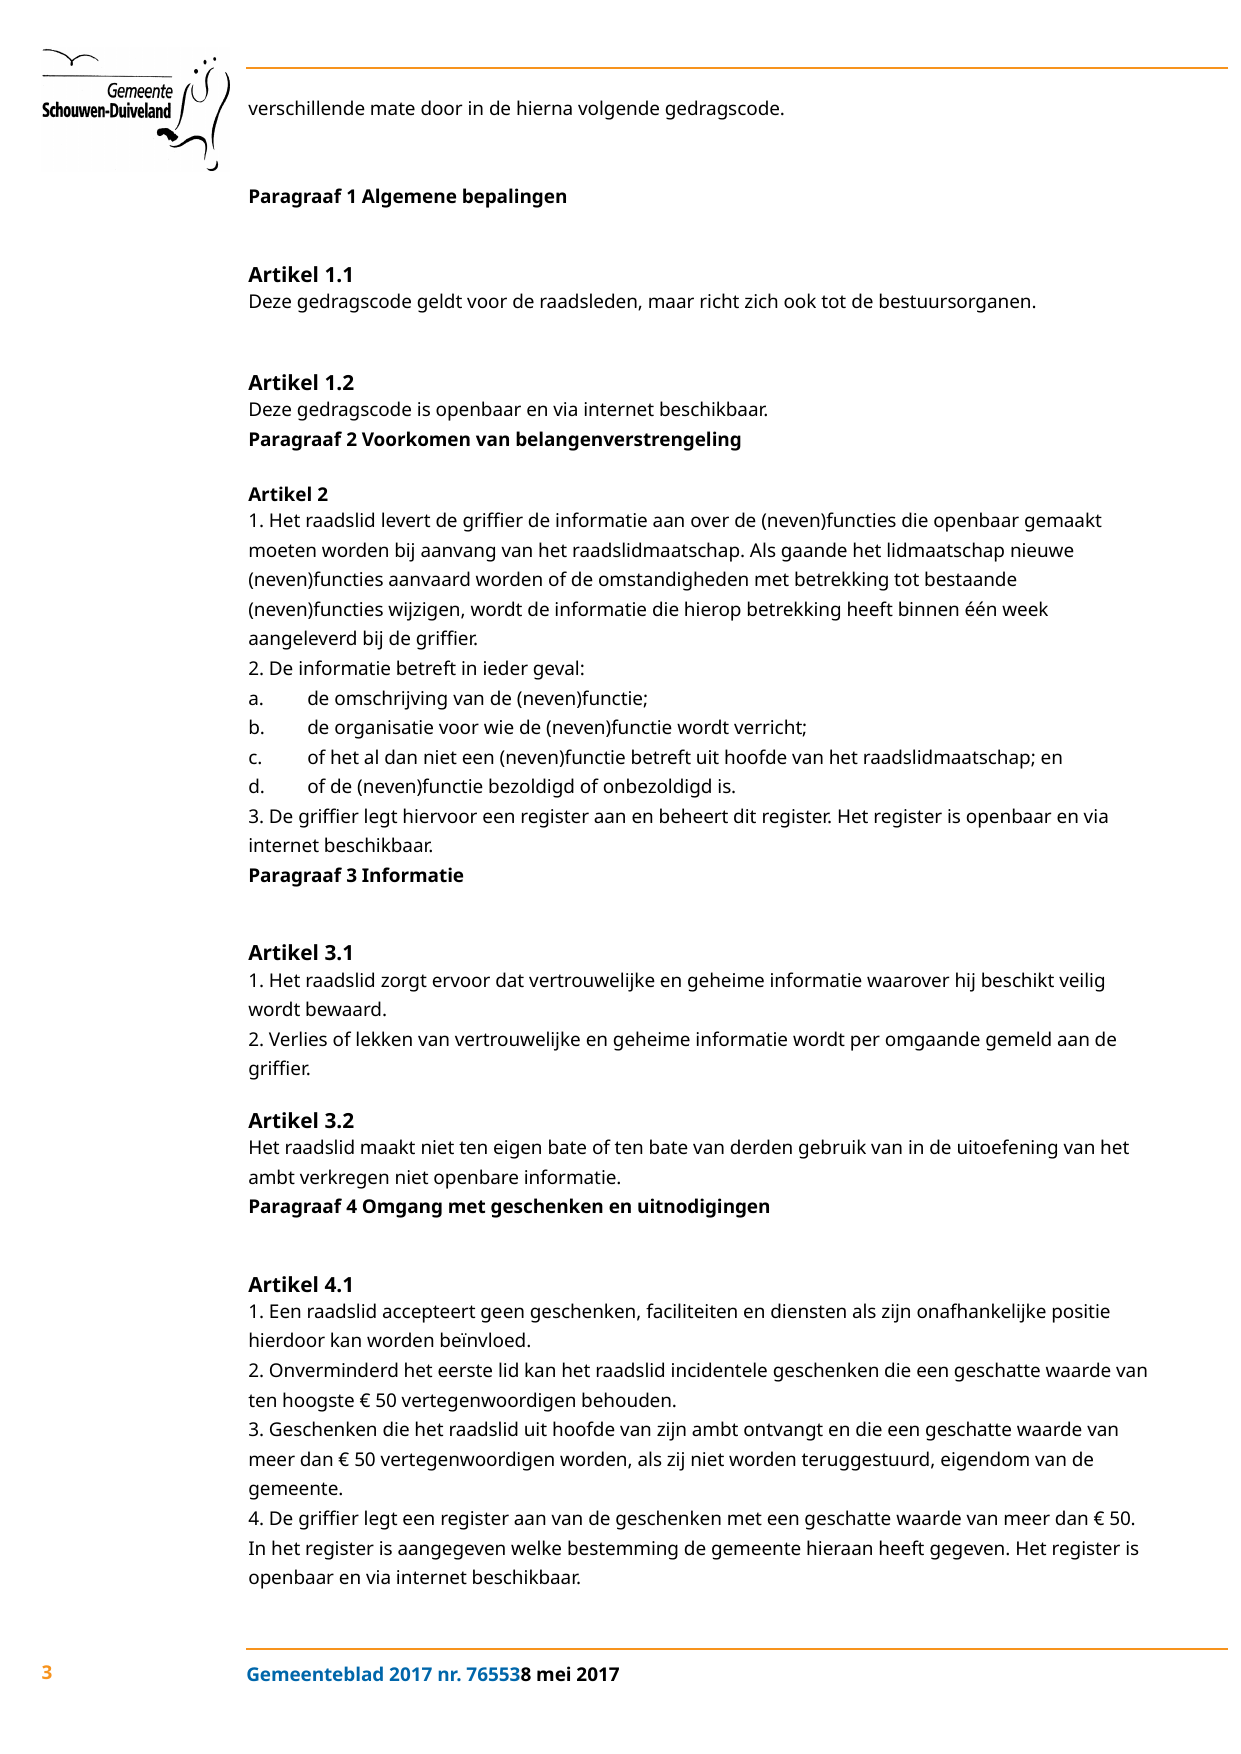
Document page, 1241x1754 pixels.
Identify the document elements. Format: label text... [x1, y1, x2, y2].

text Paragraaf 4 Omgang met geschenken en uitnodigingen [248, 1193, 1152, 1219]
text 2. Onverminderd het eerste lid kan het raadslid incidentele geschenken die een geschatte waarde van ten hoogste € 50 vertegenwoordigen behouden. [248, 1357, 1152, 1413]
text Paragraaf 3 Informatie [248, 862, 1152, 888]
text 3. Geschenken die het raadslid uit hoofde van zijn ambt ontvangt en die een geschatte waarde van meer dan € 50 vertegenwoordigen worden, als zij niet worden teruggestuurd, eigendom van de gemeente. [248, 1416, 1152, 1501]
text Het raadslid maakt niet ten eigen bate of ten bate van derden gebruik van in de uitoefening van het ambt verkregen niet openbare informatie. [248, 1134, 1152, 1190]
text 2. De informatie betreft in ieder geval: [248, 655, 1152, 681]
text 1. Een raadslid accepteert geen geschenken, faciliteiten en diensten als zijn onafhankelijke positie hierdoor kan worden beïnvloed. [248, 1298, 1152, 1353]
list de organisatie voor wie de (neven)functie wordt verricht; [248, 714, 1152, 740]
text 3. De griffier legt hiervoor een register aan en beheert dit register. Het register is openbaar en via internet beschikbaar. [248, 803, 1152, 858]
text Paragraaf 2 Voorkomen van belangenverstrengeling [248, 426, 1152, 452]
text Deze gedragscode geldt voor de raadsleden, maar richt zich ook tot de bestuursorganen. [248, 288, 1152, 314]
text verschillende mate door in de hierna volgende gedragscode. [248, 95, 1152, 121]
text Deze gedragscode is openbaar en via internet beschikbaar. [248, 397, 1152, 422]
text 2. Verlies of lekken van vertrouwelijke en geheime informatie wordt per omgaande gemeld aan de griffier. [248, 1026, 1152, 1081]
text 1. Het raadslid levert de griffier de informatie aan over de (neven)functies die openbaar gemaakt moeten worden bij aanvang van het raadslidmaatschap. Als gaande het lidmaatschap nieuwe (neven)functies aanvaard worden of de omstandigheden met betrekking tot bestaande (neven)functies wijzigen, wordt de informatie die hierop betrekking heeft binnen één week aangeleverd bij de griffier. [248, 507, 1152, 651]
text Paragraaf 1 Algemene bepalingen [248, 183, 1152, 209]
picture [41, 47, 231, 172]
text Artikel 2 [248, 481, 1152, 507]
text 4. De griffier legt een register aan van de geschenken met een geschatte waarde van meer dan € 50. In het register is aangegeven welke bestemming de gemeente hieraan heeft gegeven. Het register is openbaar en via internet beschikbaar. [248, 1505, 1152, 1590]
list of de (neven)functie bezoldigd of onbezoldigd is. [248, 773, 1152, 799]
text Artikel 4.1 [248, 1270, 1152, 1298]
text 1. Het raadslid zorgt ervoor dat vertrouwelijke en geheime informatie waarover hij beschikt veilig wordt bewaard. [248, 967, 1152, 1022]
list of het al dan niet een (neven)functie betreft uit hoofde van het raadslidmaatschap; en [248, 744, 1152, 769]
text Artikel 1.2 [248, 368, 1152, 397]
text Artikel 3.1 [248, 938, 1152, 967]
text Artikel 1.1 [248, 260, 1152, 288]
text Artikel 3.2 [248, 1106, 1152, 1134]
list de omschrijving van de (neven)functie; [248, 685, 1152, 710]
